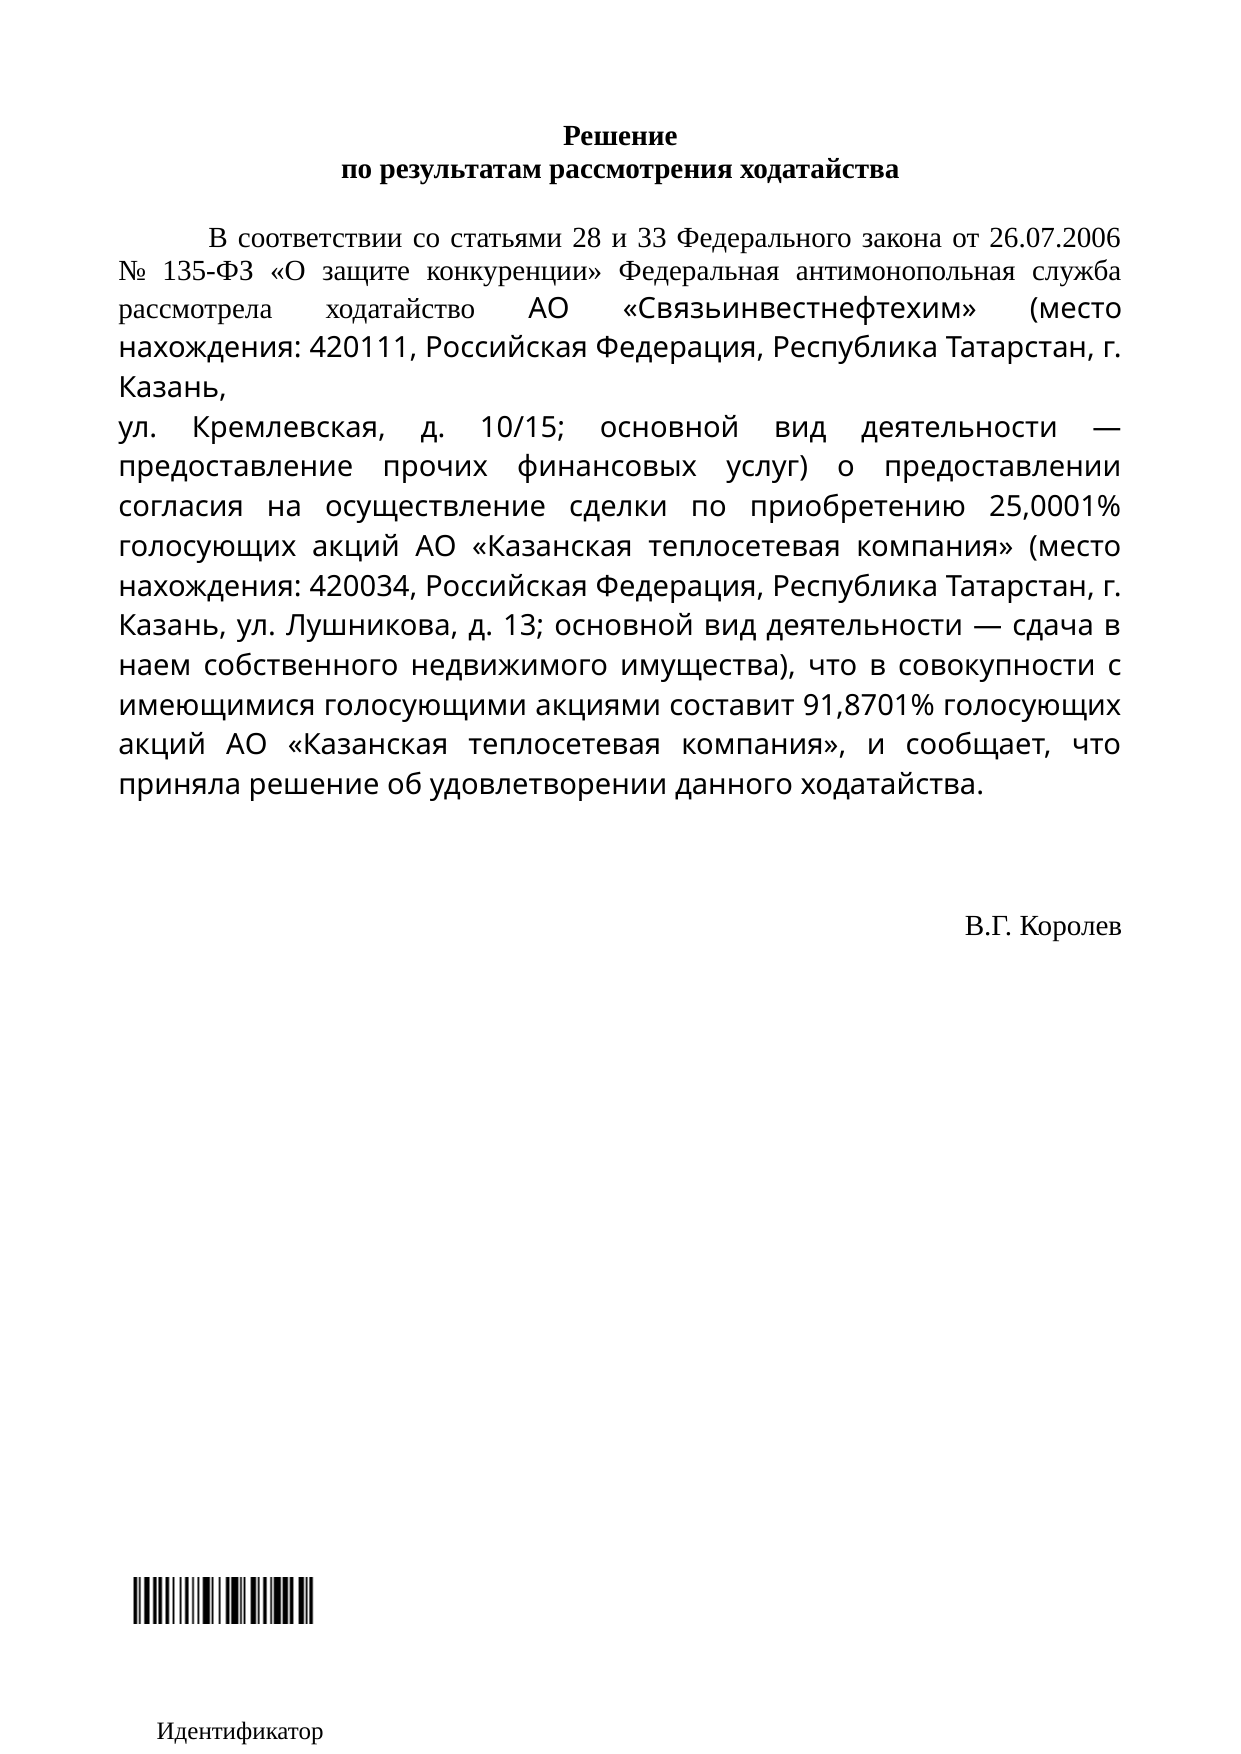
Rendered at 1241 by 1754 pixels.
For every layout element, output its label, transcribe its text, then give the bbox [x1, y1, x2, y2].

subtitle В.Г. Королев [118, 889, 1122, 947]
text В соответствии со статьями 28 и 33 Федерального закона от 26.07.2006 № 135-ФЗ «О защите конкуренции» Федеральная антимонопольная служба рассмотрела ходатайство АО «Связьинвестнефтехим» (место нахождения: 420111, Российская Федерация, Республика Татарстан, г. Казань, ул. Кремлевская, д. 10/15; основной вид деятельности — предоставление прочих финансовых услуг) о предоставлении согласия на осуществление сделки по приобретению 25,0001% голосующих акций АО «Казанская теплосетевая компания» (место нахождения: 420034, Российская Федерация, Республика Татарстан, г. Казань, ул. Лушникова, д. 13; основной вид деятельности — сдача в наем собственного недвижимого имущества), что в совокупности с имеющимися голосующими акциями составит 91,8701% голосующих акций АО «Казанская теплосетевая компания», и сообщает, что приняла решение об удовлетворении данного ходатайства. [118, 220, 1122, 803]
text Решение [118, 118, 1122, 152]
picture [118, 1577, 331, 1624]
text по результатам рассмотрения ходатайства [118, 152, 1122, 185]
